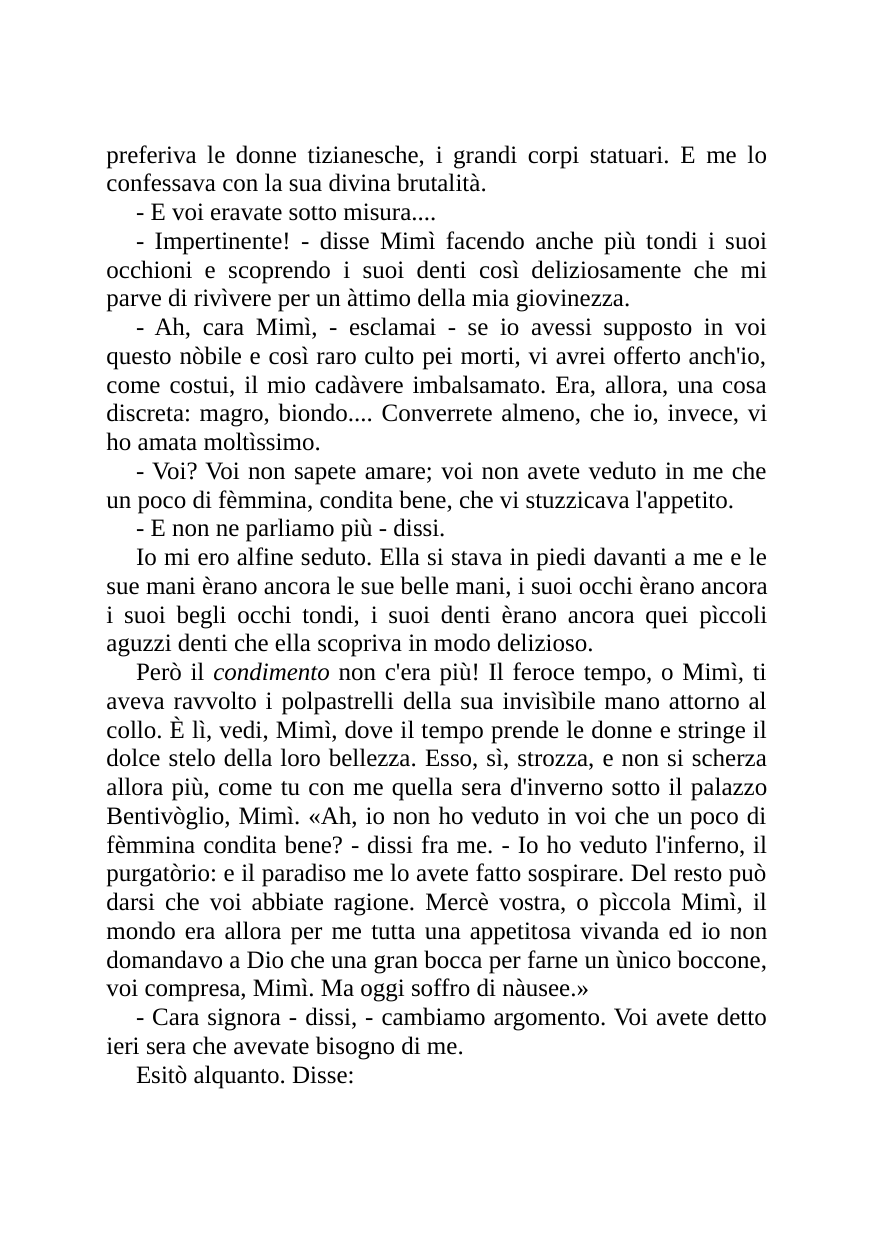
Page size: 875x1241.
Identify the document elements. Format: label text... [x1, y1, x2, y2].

text - E voi eravate sotto misura.... [106, 197, 768, 226]
text Però il condimento non c'era più! Il feroce tempo, o Mimì, ti aveva ravvolto i polpastrelli della sua invisìbile mano attorno al collo. È lì, vedi, Mimì, dove il tempo prende le donne e stringe il dolce stelo della loro bellezza. Esso, sì, strozza, e non si scherza allora più, come tu con me quella sera d'inverno sotto il palazzo Bentivòglio, Mimì. «Ah, io non ho veduto in voi che un poco di fèmmina condita bene? - dissi fra me. - Io ho veduto l'inferno, il purgatòrio: e il paradiso me lo avete fatto sospirare. Del resto può darsi che voi abbiate ragione. Mercè vostra, o pìccola Mimì, il mondo era allora per me tutta una appetitosa vivanda ed io non domandavo a Dio che una gran bocca per farne un ùnico boccone, voi compresa, Mimì. Ma oggi soffro di nàusee.» [106, 657, 768, 1002]
text - Cara signora - dissi, - cambiamo argomento. Voi avete detto ieri sera che avevate bisogno di me. [106, 1002, 768, 1060]
text - Impertinente! - disse Mimì facendo anche più tondi i suoi occhioni e scoprendo i suoi denti così deliziosamente che mi parve di rivìvere per un àttimo della mia giovinezza. [106, 226, 768, 312]
text preferiva le donne tizianesche, i grandi corpi statuari. E me lo confessava con la sua divina brutalità. [106, 140, 768, 197]
text - E non ne parliamo più - dissi. [106, 513, 768, 542]
text - Voi? Voi non sapete amare; voi non avete veduto in me che un poco di fèmmina, condita bene, che vi stuzzicava l'appetito. [106, 456, 768, 513]
text Io mi ero alfine seduto. Ella si stava in piedi davanti a me e le sue mani èrano ancora le sue belle mani, i suoi occhi èrano ancora i suoi begli occhi tondi, i suoi denti èrano ancora quei pìccoli aguzzi denti che ella scopriva in modo delizioso. [106, 542, 768, 657]
text - Ah, cara Mimì, - esclamai - se io avessi supposto in voi questo nòbile e così raro culto pei morti, vi avrei offerto anch'io, come costui, il mio cadàvere imbalsamato. Era, allora, una cosa discreta: magro, biondo.... Converrete almeno, che io, invece, vi ho amata moltìssimo. [106, 312, 768, 456]
text Esitò alquanto. Disse: [106, 1060, 768, 1088]
